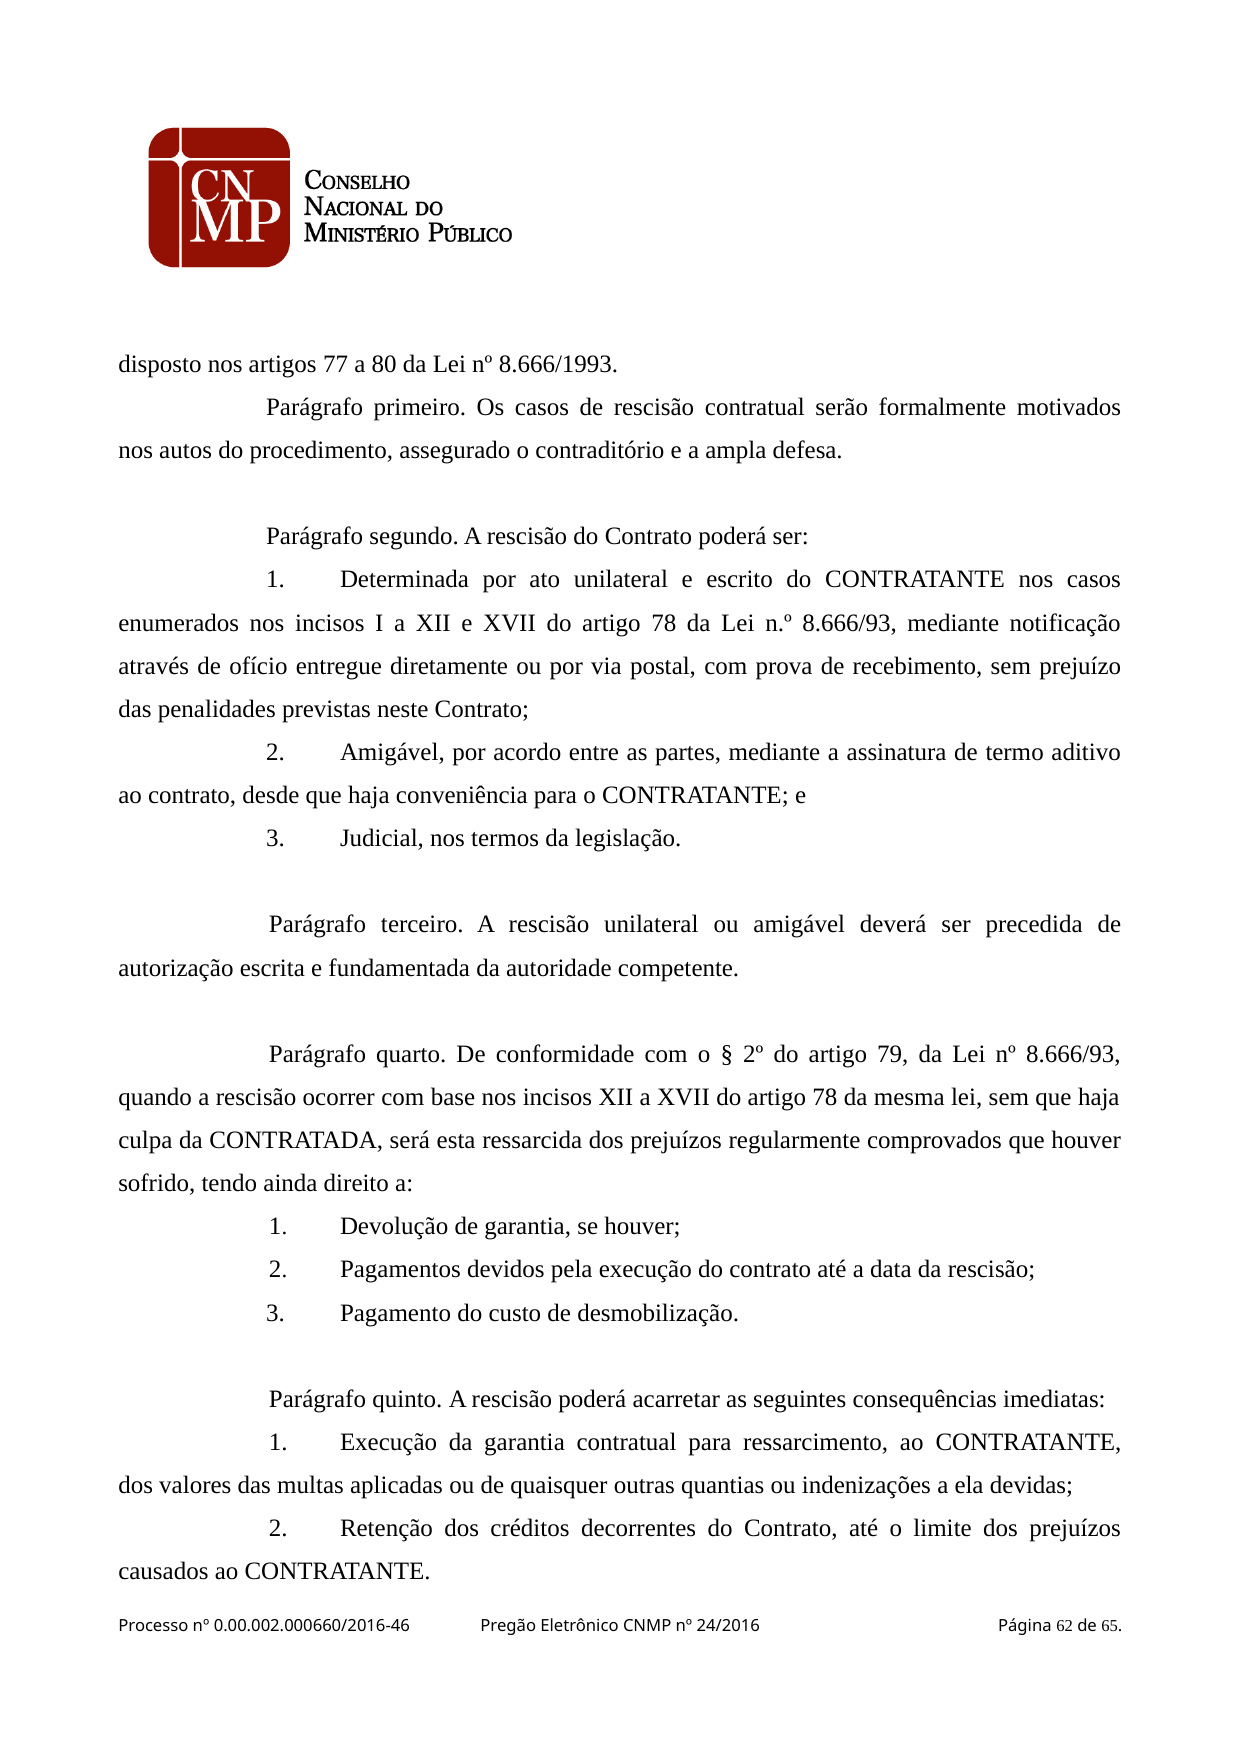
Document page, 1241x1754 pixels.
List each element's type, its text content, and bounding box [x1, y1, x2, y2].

list Determinada por ato unilateral e escrito do CONTRATANTE nos casos enumerados nos incisos I a XII e XVII do artigo 78 da Lei n.º 8.666/93, mediante notificação através de ofício entregue diretamente ou por via postal, com prova de recebimento, sem prejuízo das penalidades previstas neste Contrato; [118, 564, 1122, 723]
text Parágrafo terceiro. A rescisão unilateral ou amigável deverá ser precedida de autorização escrita e fundamentada da autoridade competente. [118, 909, 1122, 981]
picture [124, 105, 528, 289]
text Parágrafo segundo. A rescisão do Contrato poderá ser: [118, 521, 1122, 550]
list 3. Pagamento do custo de desmobilização. [118, 1298, 1122, 1326]
list Retenção dos créditos decorrentes do Contrato, até o limite dos prejuízos causados ao CONTRATANTE. [118, 1513, 1122, 1585]
text Parágrafo primeiro. Os casos de rescisão contratual serão formalmente motivados nos autos do procedimento, assegurado o contraditório e a ampla defesa. [118, 392, 1122, 464]
list Execução da garantia contratual para ressarcimento, ao CONTRATANTE, dos valores das multas aplicadas ou de quaisquer outras quantias ou indenizações a ela devidas; [118, 1427, 1122, 1499]
list Amigável, por acordo entre as partes, mediante a assinatura de termo aditivo ao contrato, desde que haja conveniência para o CONTRATANTE; e [118, 737, 1122, 809]
list Devolução de garantia, se houver; [118, 1211, 1122, 1240]
text disposto nos artigos 77 a 80 da Lei nº 8.666/1993. [118, 349, 1122, 378]
text Parágrafo quinto. A rescisão poderá acarretar as seguintes consequências imediatas: [118, 1384, 1122, 1413]
list Judicial, nos termos da legislação. [118, 823, 1122, 852]
text Parágrafo quarto. De conformidade com o § 2º do artigo 79, da Lei nº 8.666/93, quando a rescisão ocorrer com base nos incisos XII a XVII do artigo 78 da mesma lei, sem que haja culpa da CONTRATADA, será esta ressarcida dos prejuízos regularmente comprovados que houver sofrido, tendo ainda direito a: [118, 1039, 1122, 1197]
list Pagamentos devidos pela execução do contrato até a data da rescisão; [118, 1254, 1122, 1283]
